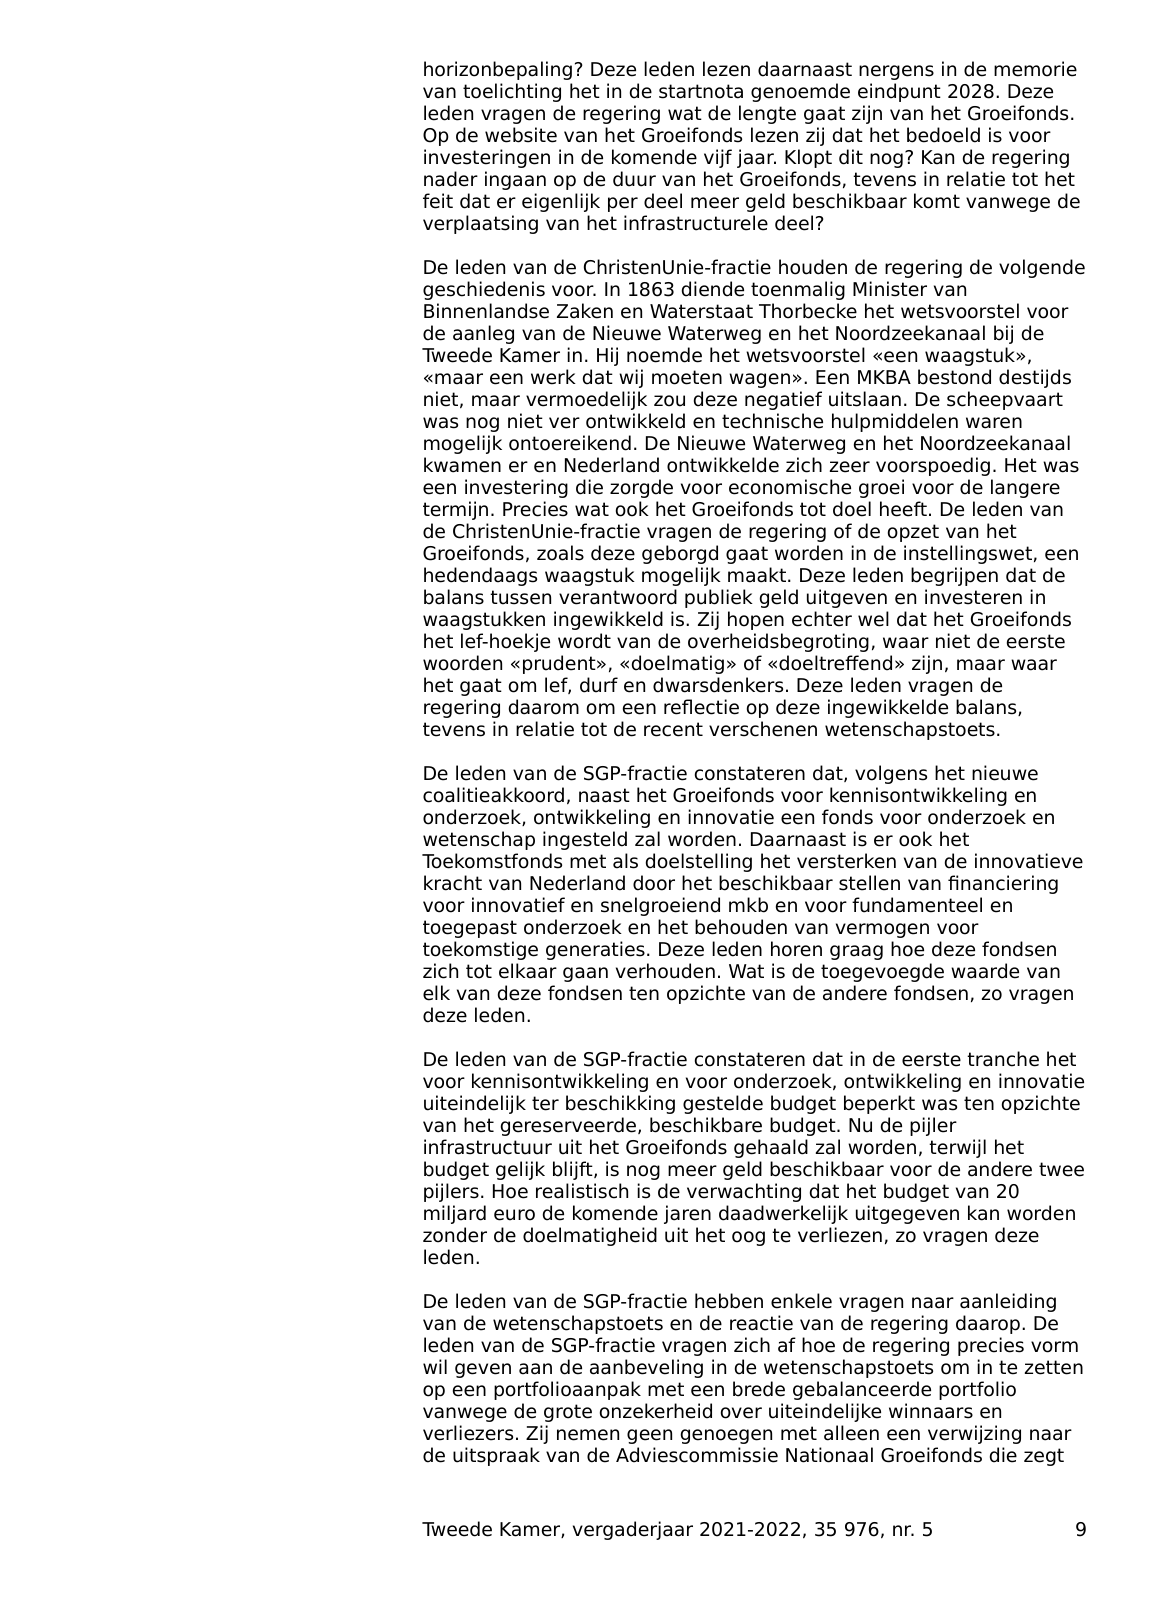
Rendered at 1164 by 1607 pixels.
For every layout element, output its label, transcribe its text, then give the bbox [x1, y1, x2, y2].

text De leden van de SGP-fractie constateren dat, volgens het nieuwe coalitieakkoord, naast het Groeifonds voor kennisontwikkeling en onderzoek, ontwikkeling en innovatie een fonds voor onderzoek en wetenschap ingesteld zal worden. Daarnaast is er ook het Toekomstfonds met als doelstelling het versterken van de innovatieve kracht van Nederland door het beschikbaar stellen van financiering voor innovatief en snelgroeiend mkb en voor fundamenteel en toegepast onderzoek en het behouden van vermogen voor toekomstige generaties. Deze leden horen graag hoe deze fondsen zich tot elkaar gaan verhouden. Wat is de toegevoegde waarde van elk van deze fondsen ten opzichte van de andere fondsen, zo vragen deze leden. [422, 763, 1087, 1027]
text De leden van de SGP-fractie hebben enkele vragen naar aanleiding van de wetenschapstoets en de reactie van de regering daarop. De leden van de SGP-fractie vragen zich af hoe de regering precies vorm wil geven aan de aanbeveling in de wetenschapstoets om in te zetten op een portfolioaanpak met een brede gebalanceerde portfolio vanwege de grote onzekerheid over uiteindelijke winnaars en verliezers. Zij nemen geen genoegen met alleen een verwijzing naar de uitspraak van de Adviescommissie Nationaal Groeifonds die zegt [422, 1291, 1087, 1467]
text De leden van de ChristenUnie-fractie houden de regering de volgende geschiedenis voor. In 1863 diende toenmalig Minister van Binnenlandse Zaken en Waterstaat Thorbecke het wetsvoorstel voor de aanleg van de Nieuwe Waterweg en het Noordzeekanaal bij de Tweede Kamer in. Hij noemde het wetsvoorstel «een waagstuk», «maar een werk dat wij moeten wagen». Een MKBA bestond destijds niet, maar vermoedelijk zou deze negatief uitslaan. De scheepvaart was nog niet ver ontwikkeld en technische hulpmiddelen waren mogelijk ontoereikend. De Nieuwe Waterweg en het Noordzeekanaal kwamen er en Nederland ontwikkelde zich zeer voorspoedig. Het was een investering die zorgde voor economische groei voor de langere termijn. Precies wat ook het Groeifonds tot doel heeft. De leden van de ChristenUnie-fractie vragen de regering of de opzet van het Groeifonds, zoals deze geborgd gaat worden in de instellingswet, een hedendaags waagstuk mogelijk maakt. Deze leden begrijpen dat de balans tussen verantwoord publiek geld uitgeven en investeren in waagstukken ingewikkeld is. Zij hopen echter wel dat het Groeifonds het lef-hoekje wordt van de overheidsbegroting, waar niet de eerste woorden «prudent», «doelmatig» of «doeltreffend» zijn, maar waar het gaat om lef, durf en dwarsdenkers. Deze leden vragen de regering daarom om een reflectie op deze ingewikkelde balans, tevens in relatie tot de recent verschenen wetenschapstoets. [422, 257, 1087, 741]
text De leden van de SGP-fractie constateren dat in de eerste tranche het voor kennisontwikkeling en voor onderzoek, ontwikkeling en innovatie uiteindelijk ter beschikking gestelde budget beperkt was ten opzichte van het gereserveerde, beschikbare budget. Nu de pijler infrastructuur uit het Groeifonds gehaald zal worden, terwijl het budget gelijk blijft, is nog meer geld beschikbaar voor de andere twee pijlers. Hoe realistisch is de verwachting dat het budget van 20 miljard euro de komende jaren daadwerkelijk uitgegeven kan worden zonder de doelmatigheid uit het oog te verliezen, zo vragen deze leden. [422, 1049, 1087, 1268]
text horizonbepaling? Deze leden lezen daarnaast nergens in de memorie van toelichting het in de startnota genoemde eindpunt 2028. Deze leden vragen de regering wat de lengte gaat zijn van het Groeifonds. Op de website van het Groeifonds lezen zij dat het bedoeld is voor investeringen in de komende vijf jaar. Klopt dit nog? Kan de regering nader ingaan op de duur van het Groeifonds, tevens in relatie tot het feit dat er eigenlijk per deel meer geld beschikbaar komt vanwege de verplaatsing van het infrastructurele deel? [422, 59, 1087, 235]
